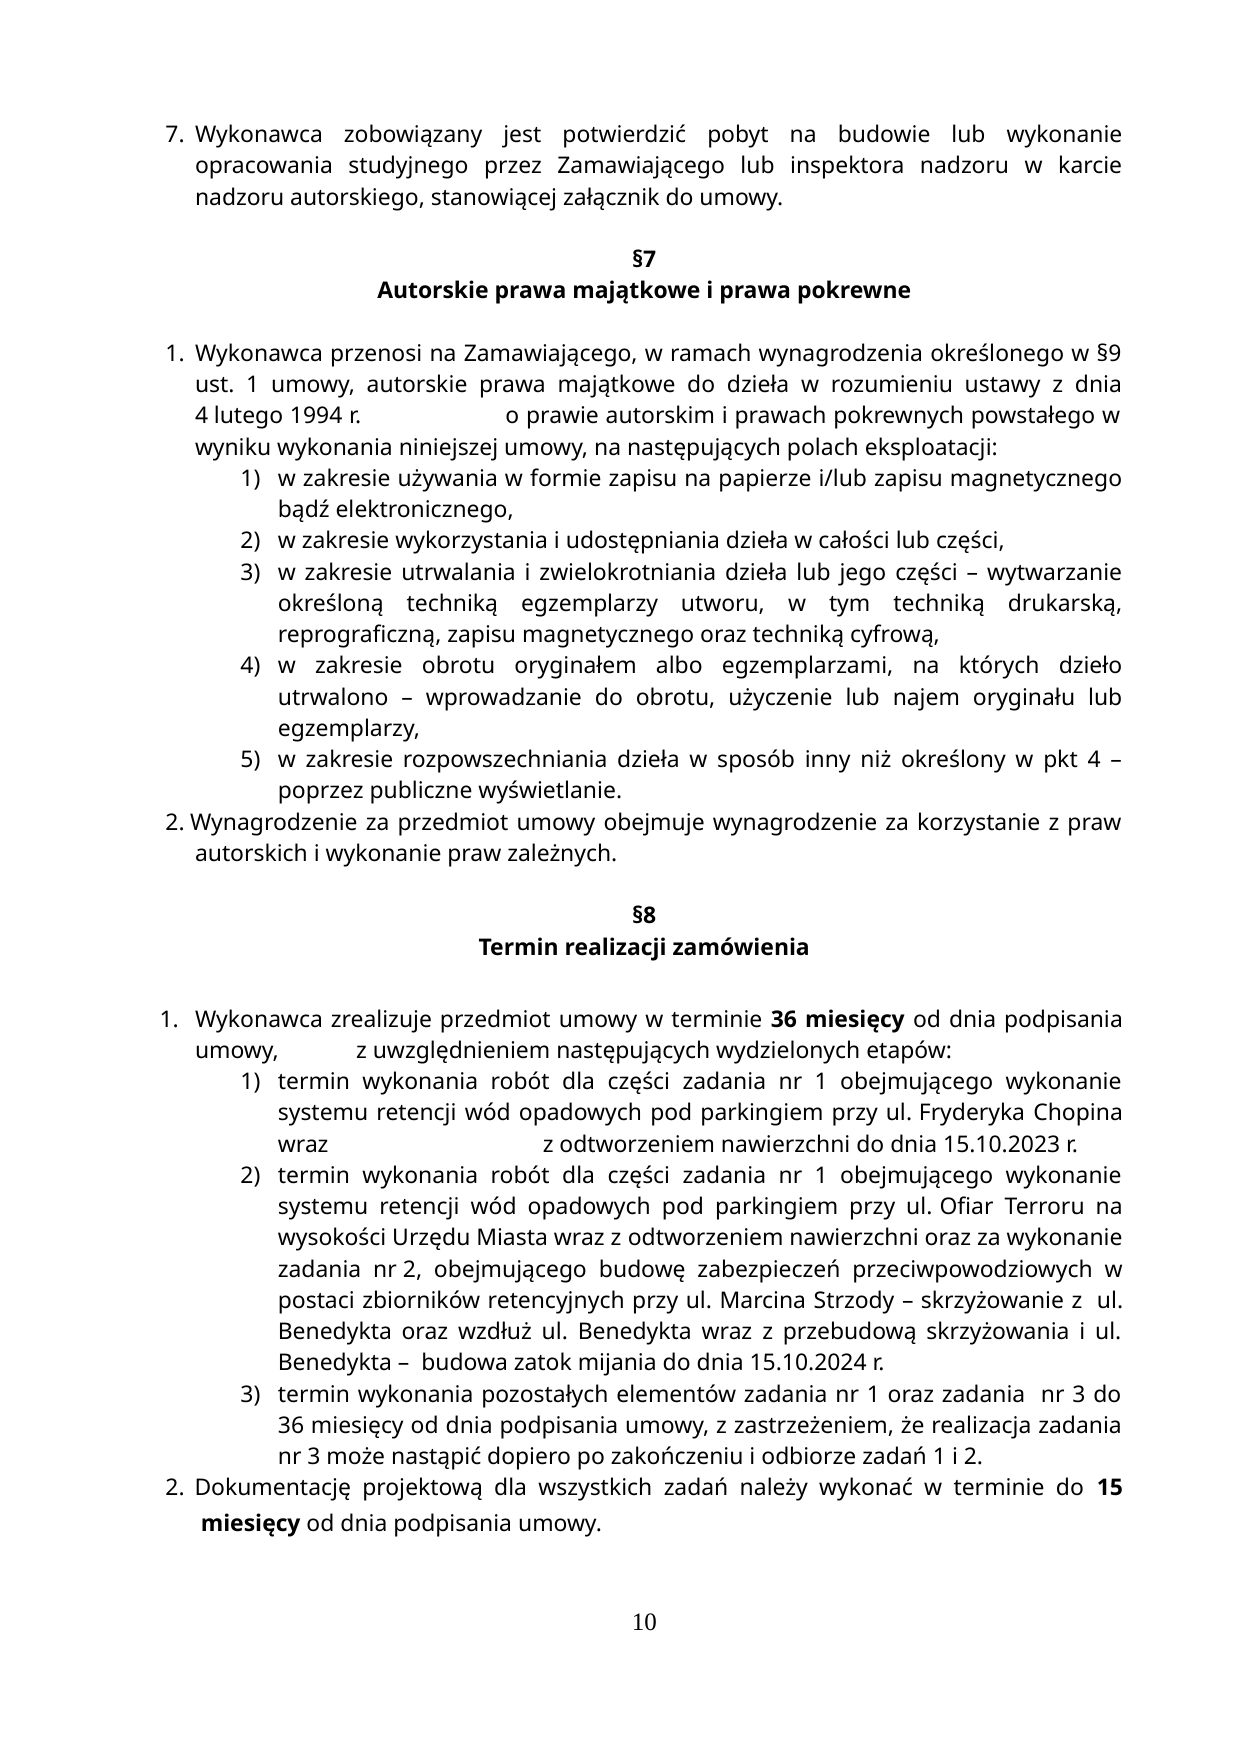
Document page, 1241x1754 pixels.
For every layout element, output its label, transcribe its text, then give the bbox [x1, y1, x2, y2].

list termin wykonania pozostałych elementów zadania nr 1 oraz zadania nr 3 do 36 miesięcy od dnia podpisania umowy, z zastrzeżeniem, że realizacja zadania nr 3 może nastąpić dopiero po zakończeniu i odbiorze zadań 1 i 2. [240, 1377, 1123, 1471]
list Termin realizacji zamówienia [159, 931, 1123, 962]
text §8 [165, 899, 1123, 931]
list w zakresie wykorzystania i udostępniania dzieła w całości lub części, [240, 524, 1123, 556]
list w zakresie rozpowszechniania dzieła w sposób inny niż określony w pkt 4 – poprzez publiczne wyświetlanie. [240, 743, 1123, 806]
list Wykonawca zobowiązany jest potwierdzić pobyt na budowie lub wykonanie opracowania studyjnego przez Zamawiającego lub inspektora nadzoru w karcie nadzoru autorskiego, stanowiącej załącznik do umowy. [165, 118, 1123, 212]
list termin wykonania robót dla części zadania nr 1 obejmującego wykonanie systemu retencji wód opadowych pod parkingiem przy ul. Ofiar Terroru na wysokości Urzędu Miasta wraz z odtworzeniem nawierzchni oraz za wykonanie zadania nr 2, obejmującego budowę zabezpieczeń przeciwpowodziowych w postaci zbiorników retencyjnych przy ul. Marcina Strzody – skrzyżowanie z ul. Benedykta oraz wzdłuż ul. Benedykta wraz z przebudową skrzyżowania i ul. Benedykta – budowa zatok mijania do dnia 15.10.2024 r. [240, 1159, 1123, 1377]
list w zakresie utrwalania i zwielokrotniania dzieła lub jego części – wytwarzanie określoną techniką egzemplarzy utworu, w tym techniką drukarską, reprograficzną, zapisu magnetycznego oraz techniką cyfrową, [240, 556, 1123, 649]
list w zakresie używania w formie zapisu na papierze i/lub zapisu magnetycznego bądź elektronicznego, [240, 462, 1123, 524]
list termin wykonania robót dla części zadania nr 1 obejmującego wykonanie systemu retencji wód opadowych pod parkingiem przy ul. Fryderyka Chopina wraz z odtworzeniem nawierzchni do dnia 15.10.2023 r. [240, 1065, 1123, 1159]
list Wykonawca przenosi na Zamawiającego, w ramach wynagrodzenia określonego w §9 ust. 1 umowy, autorskie prawa majątkowe do dzieła w rozumieniu ustawy z dnia 4 lutego 1994 r. o prawie autorskim i prawach pokrewnych powstałego w wyniku wykonania niniejszej umowy, na następujących polach eksploatacji: [165, 337, 1123, 462]
list Autorskie prawa majątkowe i prawa pokrewne [165, 274, 1123, 306]
list §7 [165, 243, 1123, 274]
list Wykonawca zrealizuje przedmiot umowy w terminie 36 miesięcy od dnia podpisania umowy, z uwzględnieniem następujących wydzielonych etapów: [159, 1002, 1123, 1065]
list w zakresie obrotu oryginałem albo egzemplarzami, na których dzieło utrwalono – wprowadzanie do obrotu, użyczenie lub najem oryginału lub egzemplarzy, [240, 649, 1123, 743]
list Dokumentację projektową dla wszystkich zadań należy wykonać w terminie do 15 miesięcy od dnia podpisania umowy. [165, 1471, 1123, 1538]
list Wynagrodzenie za przedmiot umowy obejmuje wynagrodzenie za korzystanie z praw autorskich i wykonanie praw zależnych. [165, 806, 1123, 868]
